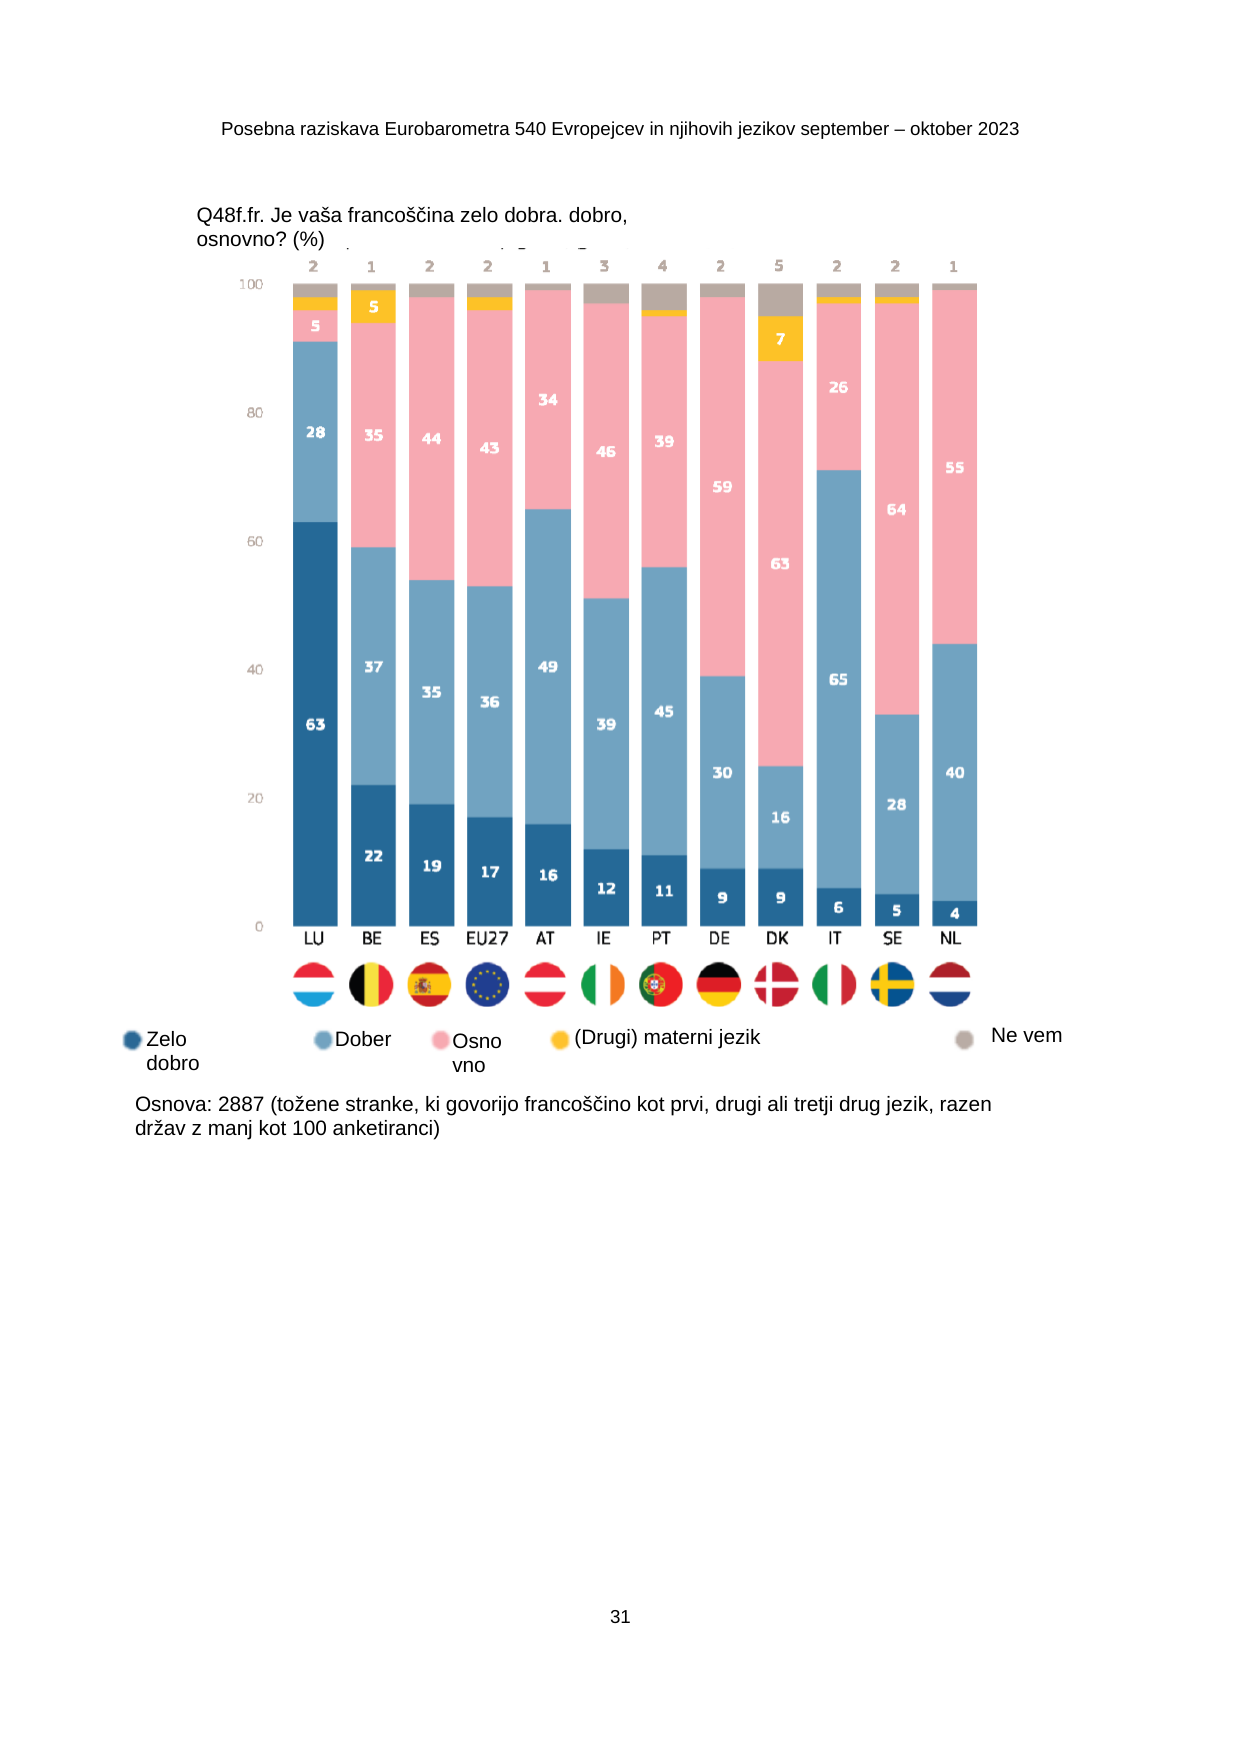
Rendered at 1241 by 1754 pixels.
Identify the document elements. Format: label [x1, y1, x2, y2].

picture [118, 248, 993, 1053]
